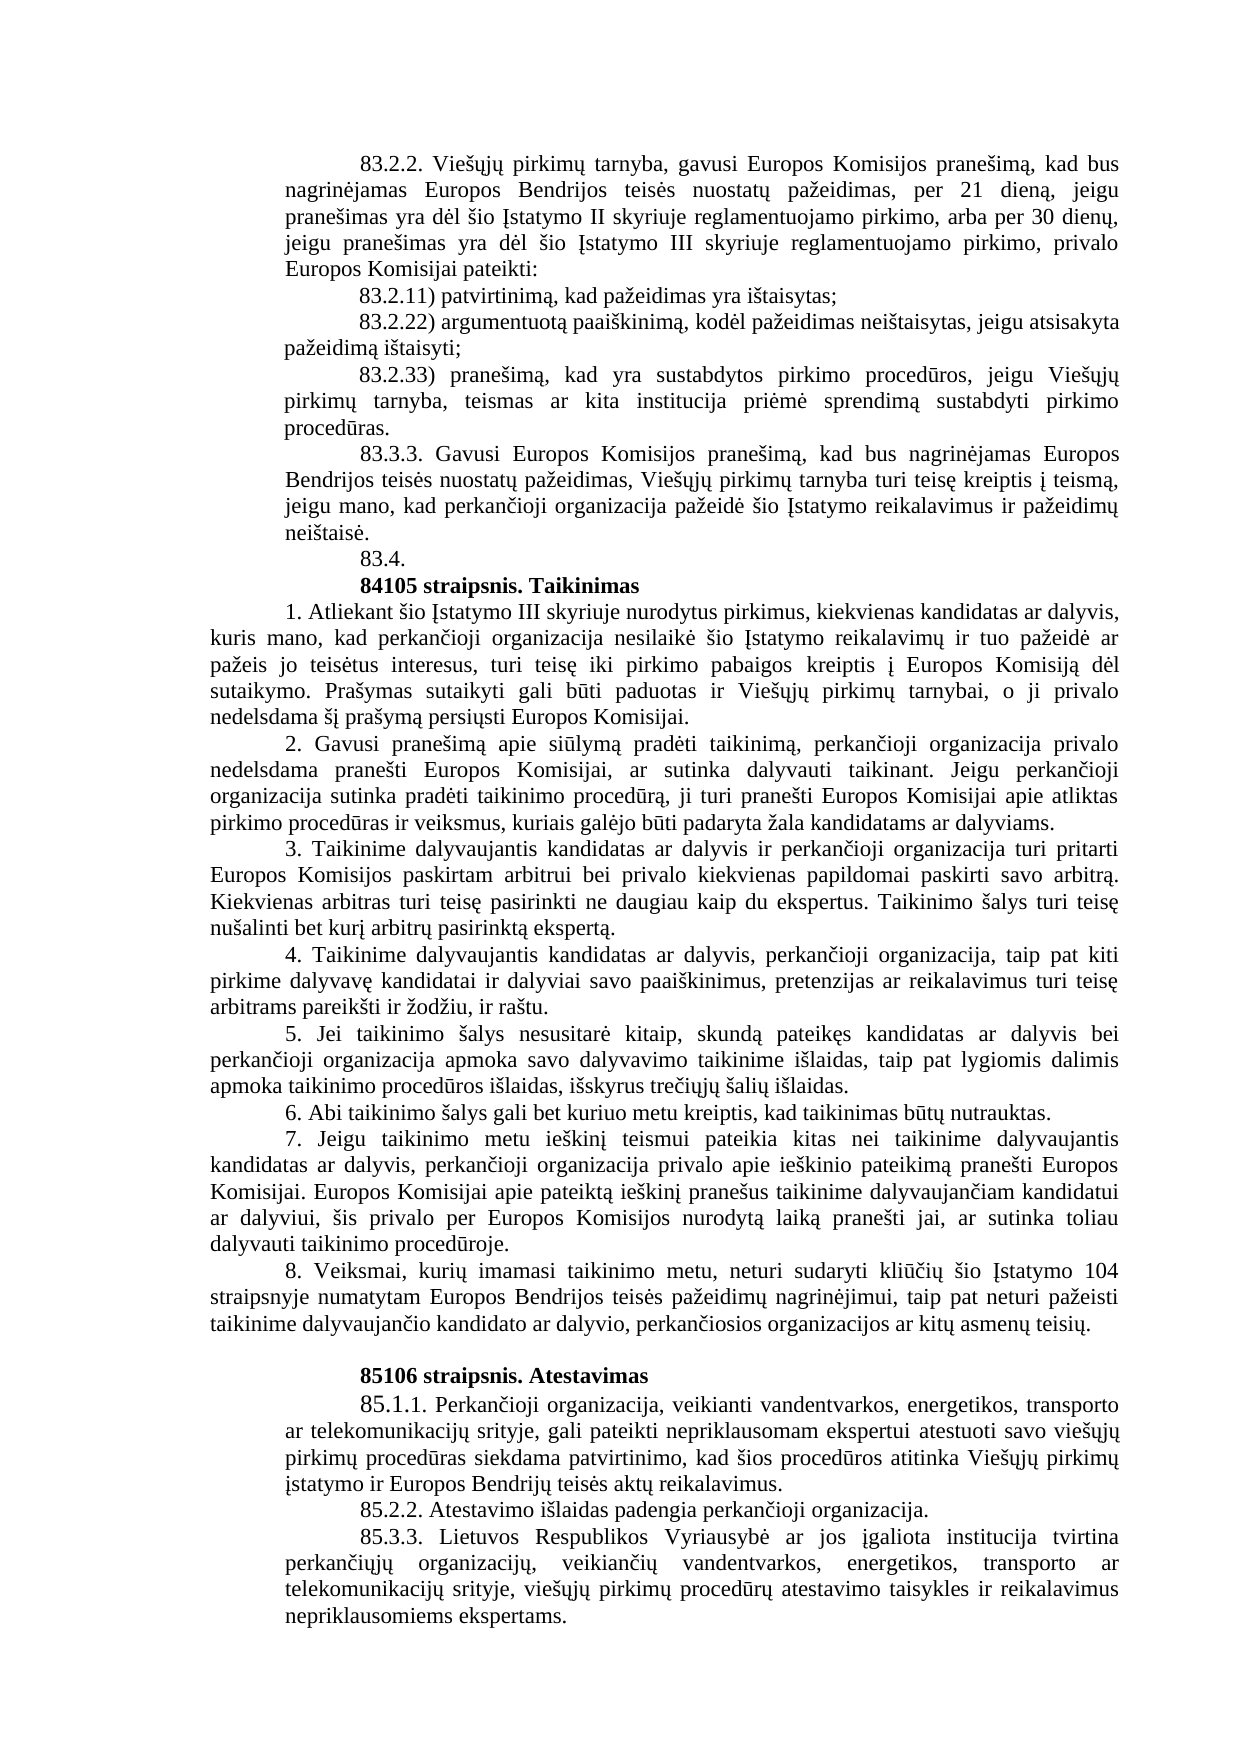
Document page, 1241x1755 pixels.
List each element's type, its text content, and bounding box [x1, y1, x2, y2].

text 6. Abi taikinimo šalys gali bet kuriuo metu kreiptis, kad taikinimas būtų nutrauktas. [210, 1099, 1120, 1125]
subtitle 106 straipsnis. Atestavimas [210, 1362, 1120, 1389]
text 1. Atliekant šio Įstatymo III skyriuje nurodytus pirkimus, kiekvienas kandidatas ar dalyvis, kuris mano, kad perkančioji organizacija nesilaikė šio Įstatymo reikalavimų ir tuo pažeidė ar pažeis jo teisėtus interesus, turi teisę iki pirkimo pabaigos kreiptis į Europos Komisiją dėl sutaikymo. Prašymas sutaikyti gali būti paduotas ir Viešųjų pirkimų tarnybai, o ji privalo nedelsdama šį prašymą persiųsti Europos Komisijai. [210, 598, 1120, 730]
text 2. Gavusi pranešimą apie siūlymą pradėti taikinimą, perkančioji organizacija privalo nedelsdama pranešti Europos Komisijai, ar sutinka dalyvauti taikinant. Jeigu perkančioji organizacija sutinka pradėti taikinimo procedūrą, ji turi pranešti Europos Komisijai apie atliktas pirkimo procedūras ir veiksmus, kuriais galėjo būti padaryta žala kandidatams ar dalyviams. [210, 730, 1120, 835]
text 8. Veiksmai, kurių imamasi taikinimo metu, neturi sudaryti kliūčių šio Įstatymo 104 straipsnyje numatytam Europos Bendrijos teisės pažeidimų nagrinėjimui, taip pat neturi pažeisti taikinime dalyvaujančio kandidato ar dalyvio, perkančiosios organizacijos ar kitų asmenų teisių. [210, 1257, 1120, 1336]
subtitle 3. Gavusi Europos Komisijos pranešimą, kad bus nagrinėjamas Europos Bendrijos teisės nuostatų pažeidimas, Viešųjų pirkimų tarnyba turi teisę kreiptis į teismą, jeigu mano, kad perkančioji organizacija pažeidė šio Įstatymo reikalavimus ir pažeidimų neištaisė. [210, 440, 1120, 545]
subtitle 1. Perkančioji organizacija, veikianti vandentvarkos, energetikos, transporto ar telekomunikacijų srityje, gali pateikti nepriklausomam ekspertui atestuoti savo viešųjų pirkimų procedūras siekdama patvirtinimo, kad šios procedūros atitinka Viešųjų pirkimų įstatymo ir Europos Bendrijų teisės aktų reikalavimus. [210, 1389, 1120, 1496]
subtitle 2) argumentuotą paaiškinimą, kodėl pažeidimas neištaisytas, jeigu atsisakyta pažeidimą ištaisyti; [210, 308, 1120, 361]
text 3. Taikinime dalyvaujantis kandidatas ar dalyvis ir perkančioji organizacija turi pritarti Europos Komisijos paskirtam arbitrui bei privalo kiekvienas papildomai paskirti savo arbitrą. Kiekvienas arbitras turi teisę pasirinkti ne daugiau kaip du ekspertus. Taikinimo šalys turi teisę nušalinti bet kurį arbitrų pasirinktą ekspertą. [210, 835, 1120, 941]
subtitle 3. Lietuvos Respublikos Vyriausybė ar jos įgaliota institucija tvirtina perkančiųjų organizacijų, veikiančių vandentvarkos, energetikos, transporto ar telekomunikacijų srityje, viešųjų pirkimų procedūrų atestavimo taisykles ir reikalavimus nepriklausomiems ekspertams. [210, 1523, 1120, 1628]
subtitle 105 straipsnis. Taikinimas [210, 572, 1120, 598]
text 7. Jeigu taikinimo metu ieškinį teismui pateikia kitas nei taikinime dalyvaujantis kandidatas ar dalyvis, perkančioji organizacija privalo apie ieškinio pateikimą pranešti Europos Komisijai. Europos Komisijai apie pateiktą ieškinį pranešus taikinime dalyvaujančiam kandidatui ar dalyviui, šis privalo per Europos Komisijos nurodytą laiką pranešti jai, ar sutinka toliau dalyvauti taikinimo procedūroje. [210, 1125, 1120, 1257]
subtitle 3) pranešimą, kad yra sustabdytos pirkimo procedūros, jeigu Viešųjų pirkimų tarnyba, teismas ar kita institucija priėmė sprendimą sustabdyti pirkimo procedūras. [210, 361, 1120, 440]
subtitle 1) patvirtinimą, kad pažeidimas yra ištaisytas; [210, 282, 1120, 308]
subtitle 2. Viešųjų pirkimų tarnyba, gavusi Europos Komisijos pranešimą, kad bus nagrinėjamas Europos Bendrijos teisės nuostatų pažeidimas, per 21 dieną, jeigu pranešimas yra dėl šio Įstatymo II skyriuje reglamentuojamo pirkimo, arba per 30 dienų, jeigu pranešimas yra dėl šio Įstatymo III skyriuje reglamentuojamo pirkimo, privalo Europos Komisijai pateikti: [210, 150, 1120, 282]
text 5. Jei taikinimo šalys nesusitarė kitaip, skundą pateikęs kandidatas ar dalyvis bei perkančioji organizacija apmoka savo dalyvavimo taikinime išlaidas, taip pat lygiomis dalimis apmoka taikinimo procedūros išlaidas, išskyrus trečiųjų šalių išlaidas. [210, 1020, 1120, 1099]
subtitle 2. Atestavimo išlaidas padengia perkančioji organizacija. [210, 1496, 1120, 1523]
text 4. Taikinime dalyvaujantis kandidatas ar dalyvis, perkančioji organizacija, taip pat kiti pirkime dalyvavę kandidatai ir dalyviai savo paaiškinimus, pretenzijas ar reikalavimus turi teisę arbitrams pareikšti ir žodžiu, ir raštu. [210, 941, 1120, 1020]
